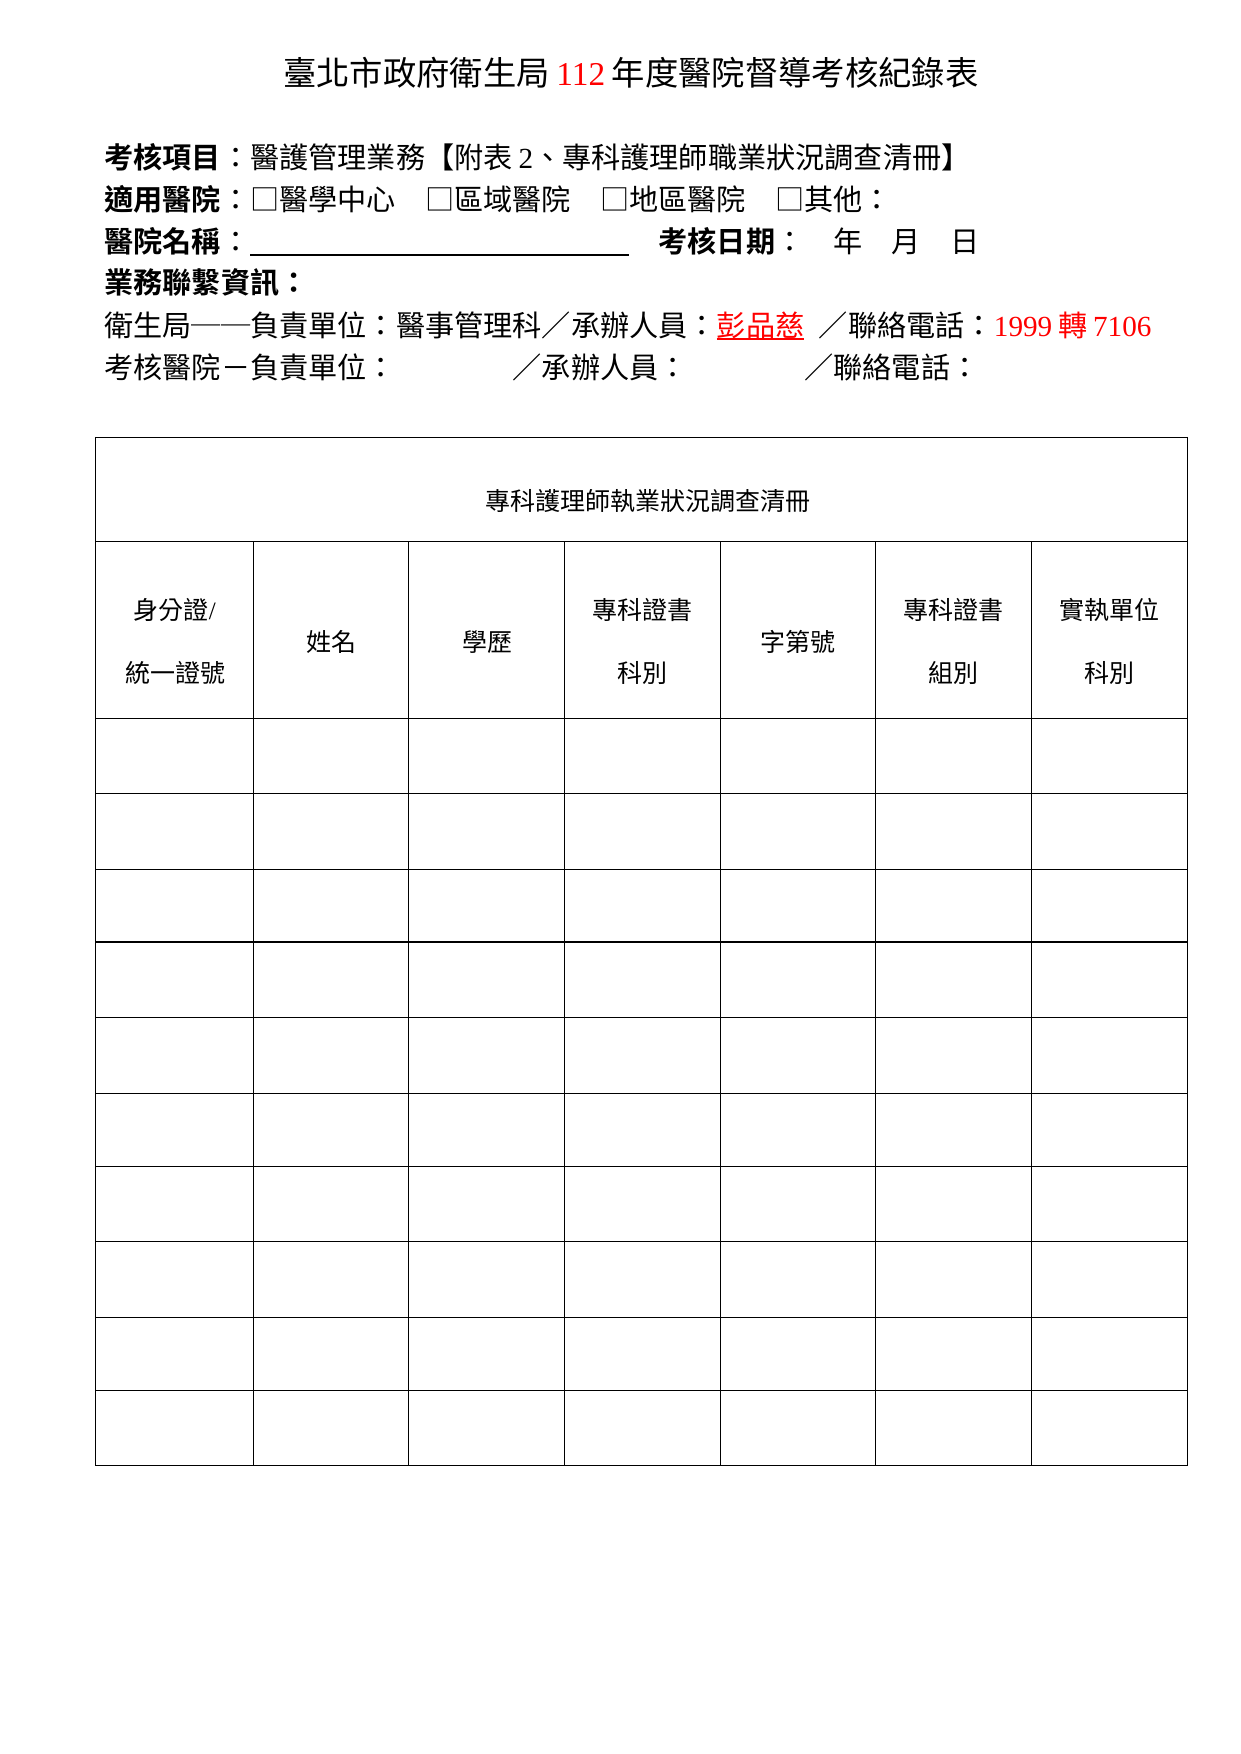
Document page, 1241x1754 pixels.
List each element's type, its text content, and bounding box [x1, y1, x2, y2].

table_cell [1032, 1094, 1187, 1166]
table_cell [1032, 1318, 1187, 1389]
table_cell [254, 943, 408, 1017]
table_cell [876, 719, 1031, 793]
table_cell [721, 1242, 875, 1317]
table_cell [96, 1318, 253, 1389]
table_cell [254, 1018, 408, 1093]
table_cell [1032, 870, 1187, 941]
table_cell 姓名 [254, 542, 408, 717]
table_cell [254, 794, 408, 869]
table_cell [96, 870, 253, 941]
table_cell [254, 1391, 408, 1465]
table_cell 字第號 [721, 542, 875, 717]
table_cell 學歷 [409, 542, 564, 717]
table_cell [565, 1018, 720, 1093]
table_cell 專科證書 科別 [565, 542, 720, 717]
table_cell [96, 794, 253, 869]
table_cell [1032, 794, 1187, 869]
table_cell [254, 1167, 408, 1241]
table_cell [876, 1391, 1031, 1465]
table_cell [721, 719, 875, 793]
table_cell [876, 870, 1031, 941]
table_cell [409, 1391, 564, 1465]
table_cell [721, 1018, 875, 1093]
table_cell [409, 1242, 564, 1317]
table_cell [1032, 1242, 1187, 1317]
table_cell [409, 943, 564, 1017]
table_cell [409, 719, 564, 793]
table_cell [876, 794, 1031, 869]
table_cell [96, 943, 253, 1017]
table_cell [721, 1094, 875, 1166]
table_cell 專科證書 組別 [876, 542, 1031, 717]
table_cell [96, 1242, 253, 1317]
table_cell [1032, 1391, 1187, 1465]
table_cell [565, 719, 720, 793]
table_cell [721, 870, 875, 941]
table_cell [409, 1318, 564, 1389]
table_cell [409, 870, 564, 941]
table_cell [1032, 1167, 1187, 1241]
table_cell [876, 1018, 1031, 1093]
table_cell [721, 1391, 875, 1465]
table_cell [96, 1391, 253, 1465]
table_cell [565, 1167, 720, 1241]
table_cell [254, 870, 408, 941]
table_cell [565, 943, 720, 1017]
table_cell 身分證/ 統一證號 [96, 542, 253, 717]
table_cell 實執單位 科別 [1032, 542, 1187, 717]
table_cell [565, 870, 720, 941]
table_cell [409, 1167, 564, 1241]
table_cell [876, 1242, 1031, 1317]
table_cell [1032, 1018, 1187, 1093]
table_cell [721, 794, 875, 869]
table_cell [876, 1318, 1031, 1389]
table_cell [409, 794, 564, 869]
table_cell [876, 943, 1031, 1017]
table_cell [565, 1318, 720, 1389]
table_header 專科護理師執業狀況調查清冊 [96, 438, 1187, 541]
table_cell [721, 1167, 875, 1241]
table_cell [254, 719, 408, 793]
table_cell [254, 1242, 408, 1317]
table_cell [254, 1094, 408, 1166]
table_cell [721, 943, 875, 1017]
table_cell [565, 1242, 720, 1317]
table_cell [1032, 719, 1187, 793]
table_cell [409, 1094, 564, 1166]
table_cell [1032, 943, 1187, 1017]
table_cell [876, 1094, 1031, 1166]
table_cell [96, 1018, 253, 1093]
table_cell [565, 1391, 720, 1465]
table_cell [254, 1318, 408, 1389]
table_cell [565, 1094, 720, 1166]
table_cell [96, 1167, 253, 1241]
table_cell [96, 719, 253, 793]
table_cell [409, 1018, 564, 1093]
table_cell [565, 794, 720, 869]
table_cell [876, 1167, 1031, 1241]
table_cell [721, 1318, 875, 1389]
table_cell [96, 1094, 253, 1166]
